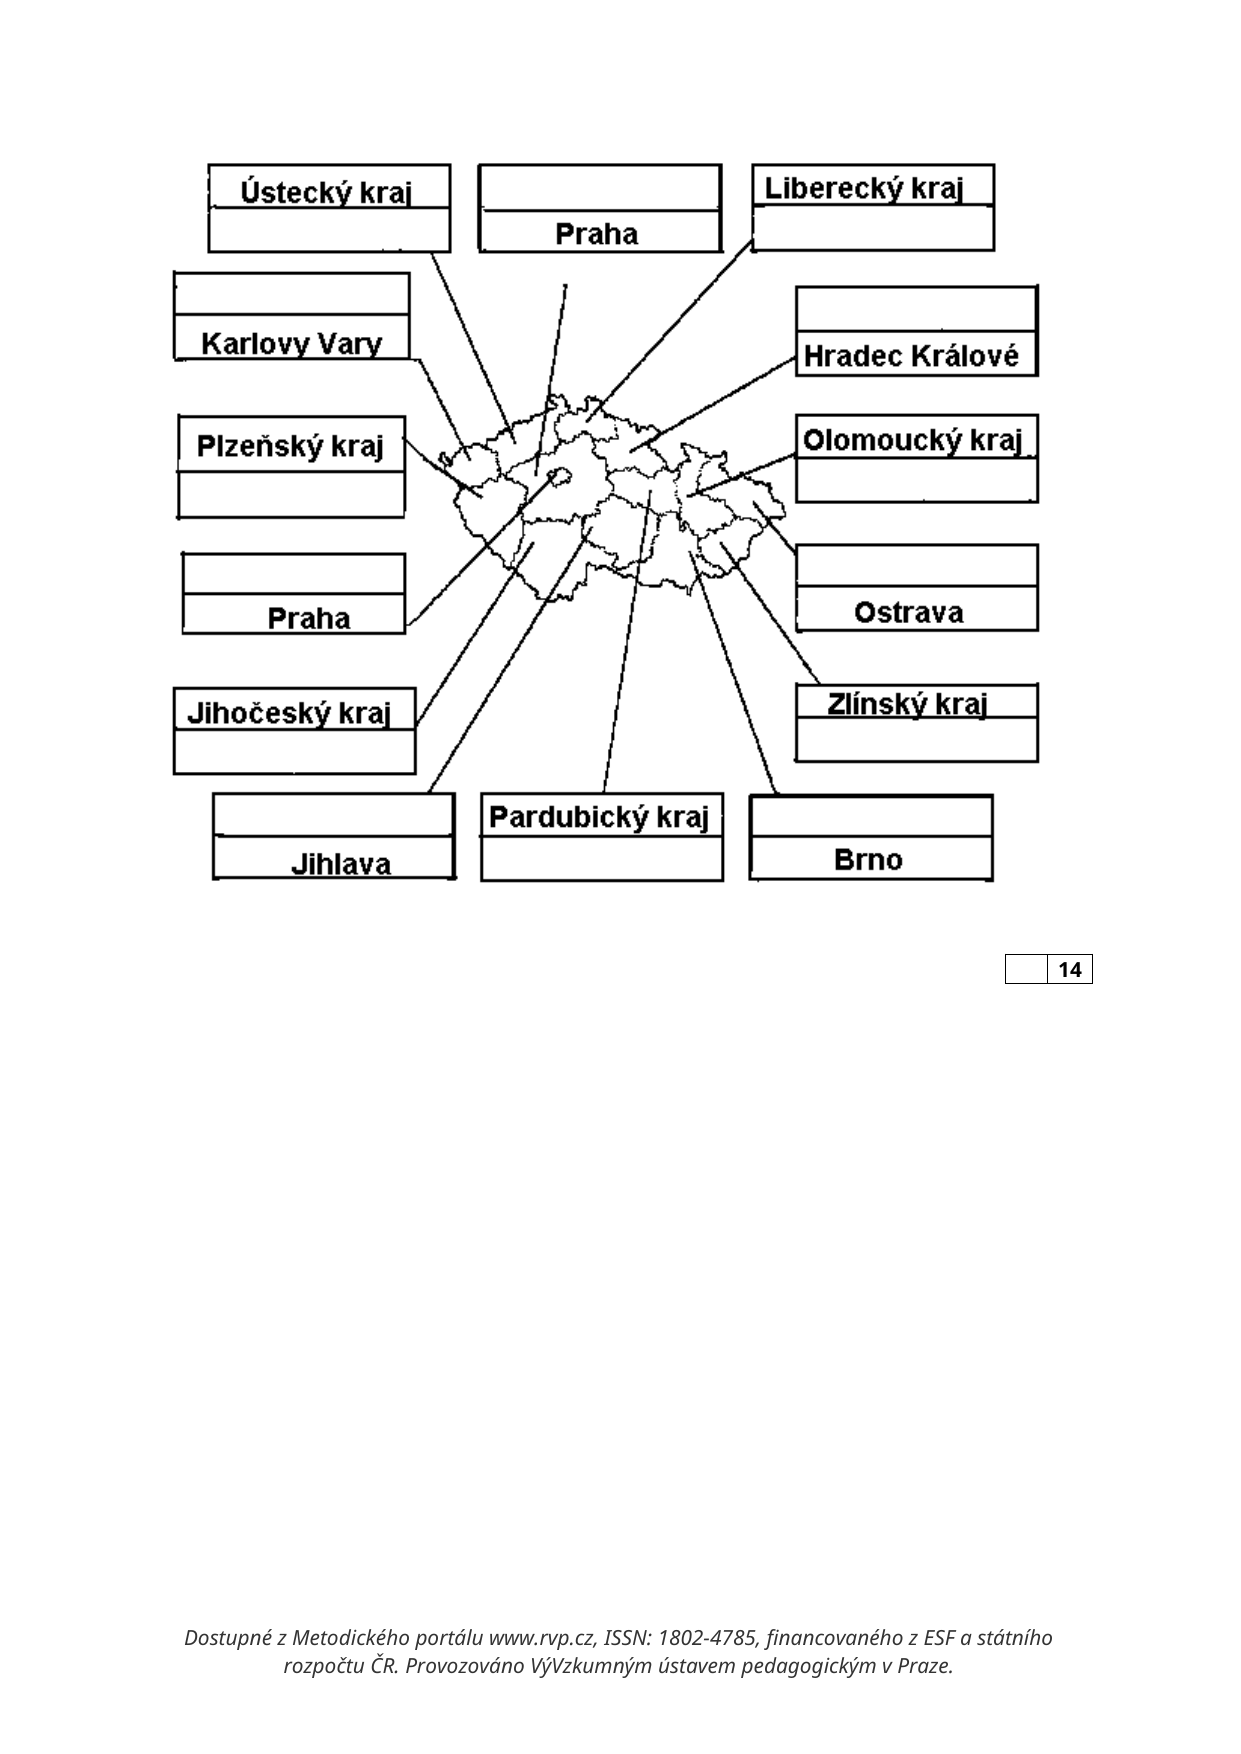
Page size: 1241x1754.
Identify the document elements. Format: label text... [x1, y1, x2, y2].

picture [164, 156, 1053, 887]
table_header 14 [1048, 955, 1092, 983]
table_header [1006, 955, 1047, 983]
